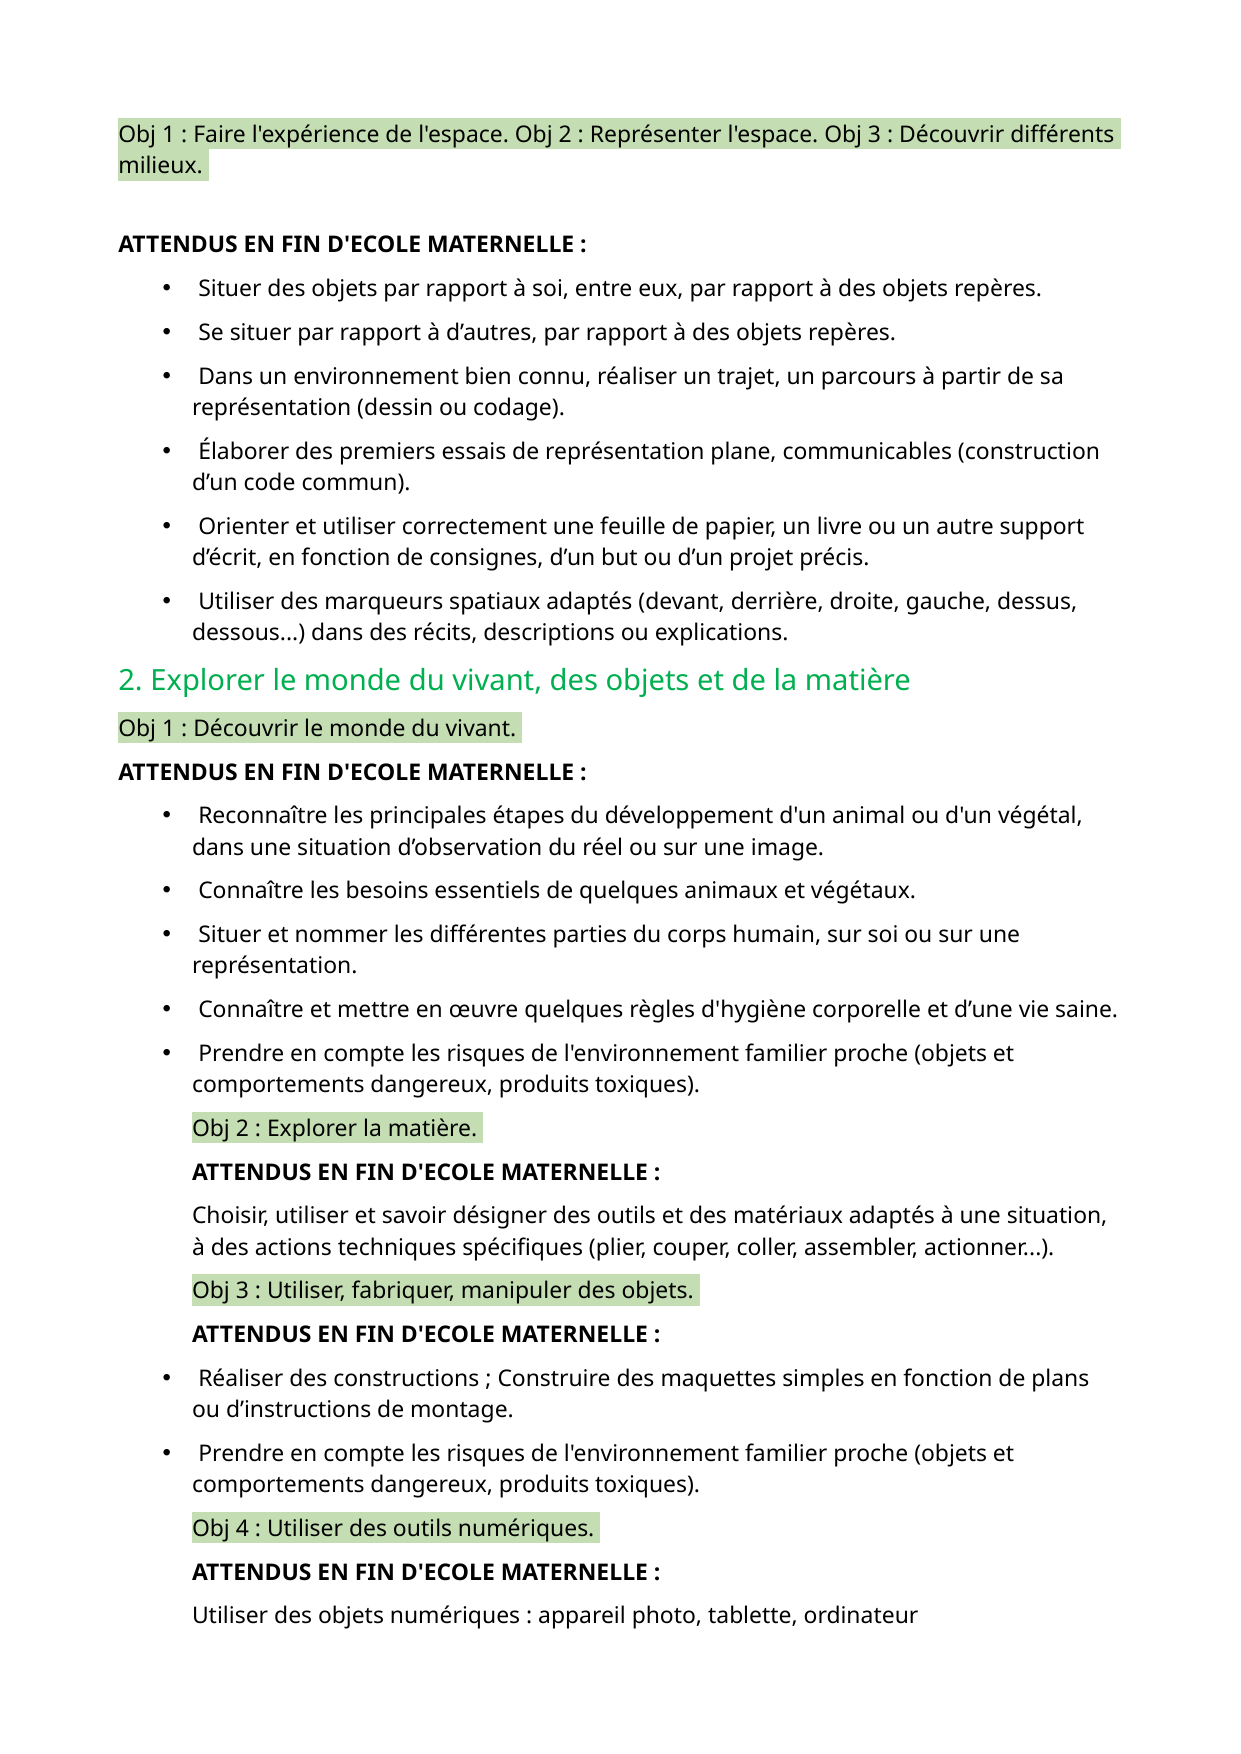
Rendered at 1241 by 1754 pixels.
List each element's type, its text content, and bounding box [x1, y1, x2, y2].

text Obj 1 : Faire l'expérience de l'espace. Obj 2 : Représenter l'espace. Obj 3 : Découvrir différents milieux. [118, 118, 1122, 181]
list Reconnaître les principales étapes du développement d'un animal ou d'un végétal, dans une situation d’observation du réel ou sur une image. [162, 799, 1122, 862]
list Connaître les besoins essentiels de quelques animaux et végétaux. [162, 874, 1122, 906]
list Obj 2 : Explorer la matière. [162, 1112, 1122, 1143]
list Obj 3 : Utiliser, fabriquer, manipuler des objets. [162, 1274, 1122, 1306]
list Orienter et utiliser correctement une feuille de papier, un livre ou un autre support d’écrit, en fonction de consignes, d’un but ou d’un projet précis. [162, 509, 1122, 572]
text ATTENDUS EN FIN D'ECOLE MATERNELLE : [118, 756, 1122, 787]
list Connaître et mettre en œuvre quelques règles d'hygiène corporelle et d’une vie saine. [162, 993, 1122, 1024]
list Obj 4 : Utiliser des outils numériques. [162, 1512, 1122, 1543]
list Utiliser des marqueurs spatiaux adaptés (devant, derrière, droite, gauche, dessus, dessous...) dans des récits, descriptions ou explications. [162, 584, 1122, 647]
list Se situer par rapport à d’autres, par rapport à des objets repères. [162, 316, 1122, 347]
list Situer des objets par rapport à soi, entre eux, par rapport à des objets repères. [162, 272, 1122, 303]
text 2. Explorer le monde du vivant, des objets et de la matière [118, 659, 1122, 699]
list Utiliser des objets numériques : appareil photo, tablette, ordinateur [162, 1599, 1122, 1631]
list Prendre en compte les risques de l'environnement familier proche (objets et comportements dangereux, produits toxiques). [162, 1437, 1122, 1499]
list Prendre en compte les risques de l'environnement familier proche (objets et comportements dangereux, produits toxiques). [162, 1037, 1122, 1099]
text ATTENDUS EN FIN D'ECOLE MATERNELLE : [118, 228, 1122, 259]
text Obj 1 : Découvrir le monde du vivant. [118, 712, 1122, 743]
list ATTENDUS EN FIN D'ECOLE MATERNELLE : [162, 1556, 1122, 1587]
list ATTENDUS EN FIN D'ECOLE MATERNELLE : [162, 1318, 1122, 1349]
list Choisir, utiliser et savoir désigner des outils et des matériaux adaptés à une situation, à des actions techniques spécifiques (plier, couper, coller, assembler, actionner...). [162, 1199, 1122, 1262]
list Dans un environnement bien connu, réaliser un trajet, un parcours à partir de sa représentation (dessin ou codage). [162, 359, 1122, 422]
list Situer et nommer les différentes parties du corps humain, sur soi ou sur une représentation. [162, 918, 1122, 981]
list Réaliser des constructions ; Construire des maquettes simples en fonction de plans ou d’instructions de montage. [162, 1362, 1122, 1424]
list ATTENDUS EN FIN D'ECOLE MATERNELLE : [162, 1156, 1122, 1187]
list Élaborer des premiers essais de représentation plane, communicables (construction d’un code commun). [162, 434, 1122, 497]
